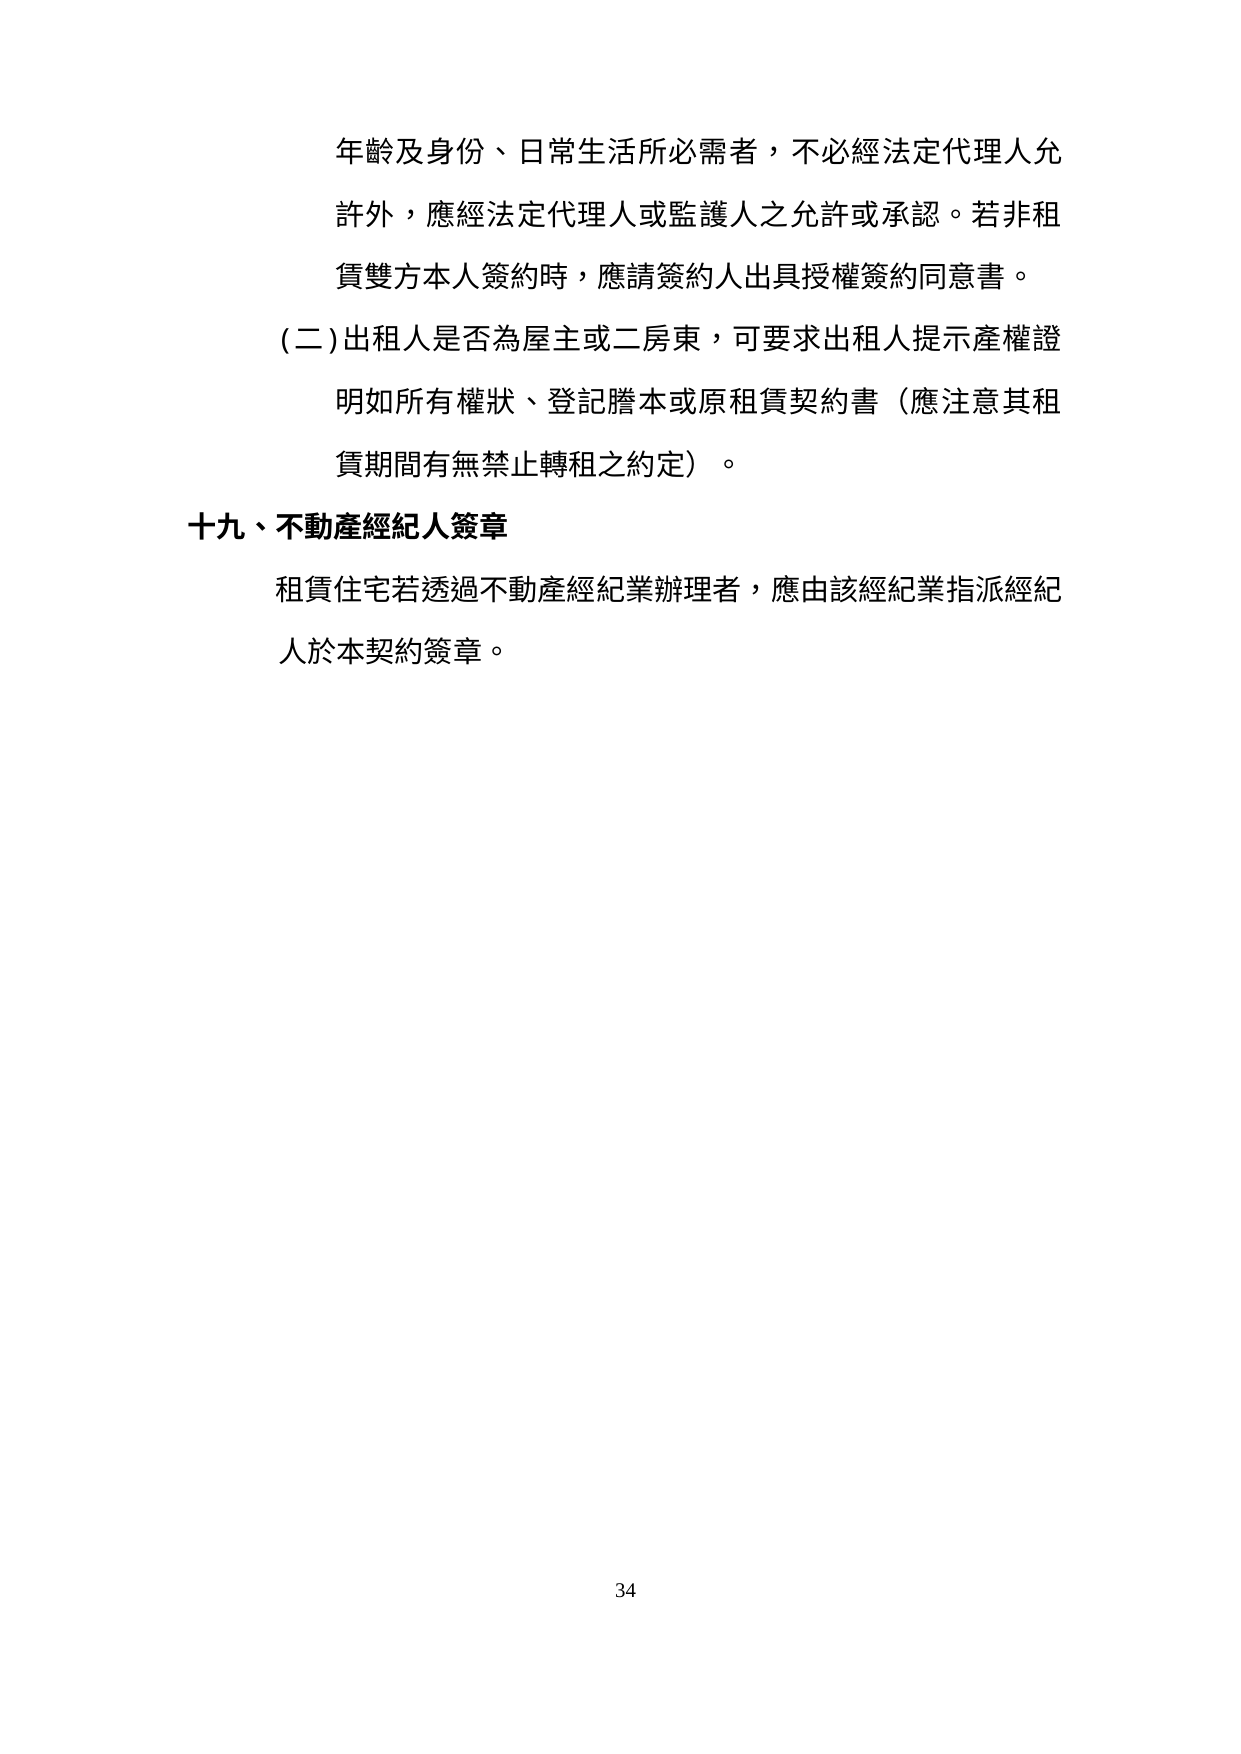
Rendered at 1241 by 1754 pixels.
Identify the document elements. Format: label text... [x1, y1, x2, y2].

text 年齡及身份、日常生活所必需者，不必經法定代理人允許外，應經法定代理人或監護人之允許或承認。若非租賃雙方本人簽約時，應請簽約人出具授權簽約同意書。 [276, 108, 1063, 296]
text 十九、不動產經紀人簽章 [187, 483, 1063, 546]
text (二)出租人是否為屋主或二房東，可要求出租人提示產權證明如所有權狀、登記謄本或原租賃契約書（應注意其租賃期間有無禁止轉租之約定）。 [276, 296, 1063, 483]
text 租賃住宅若透過不動產經紀業辦理者，應由該經紀業指派經紀人於本契約簽章。 [275, 546, 1063, 671]
